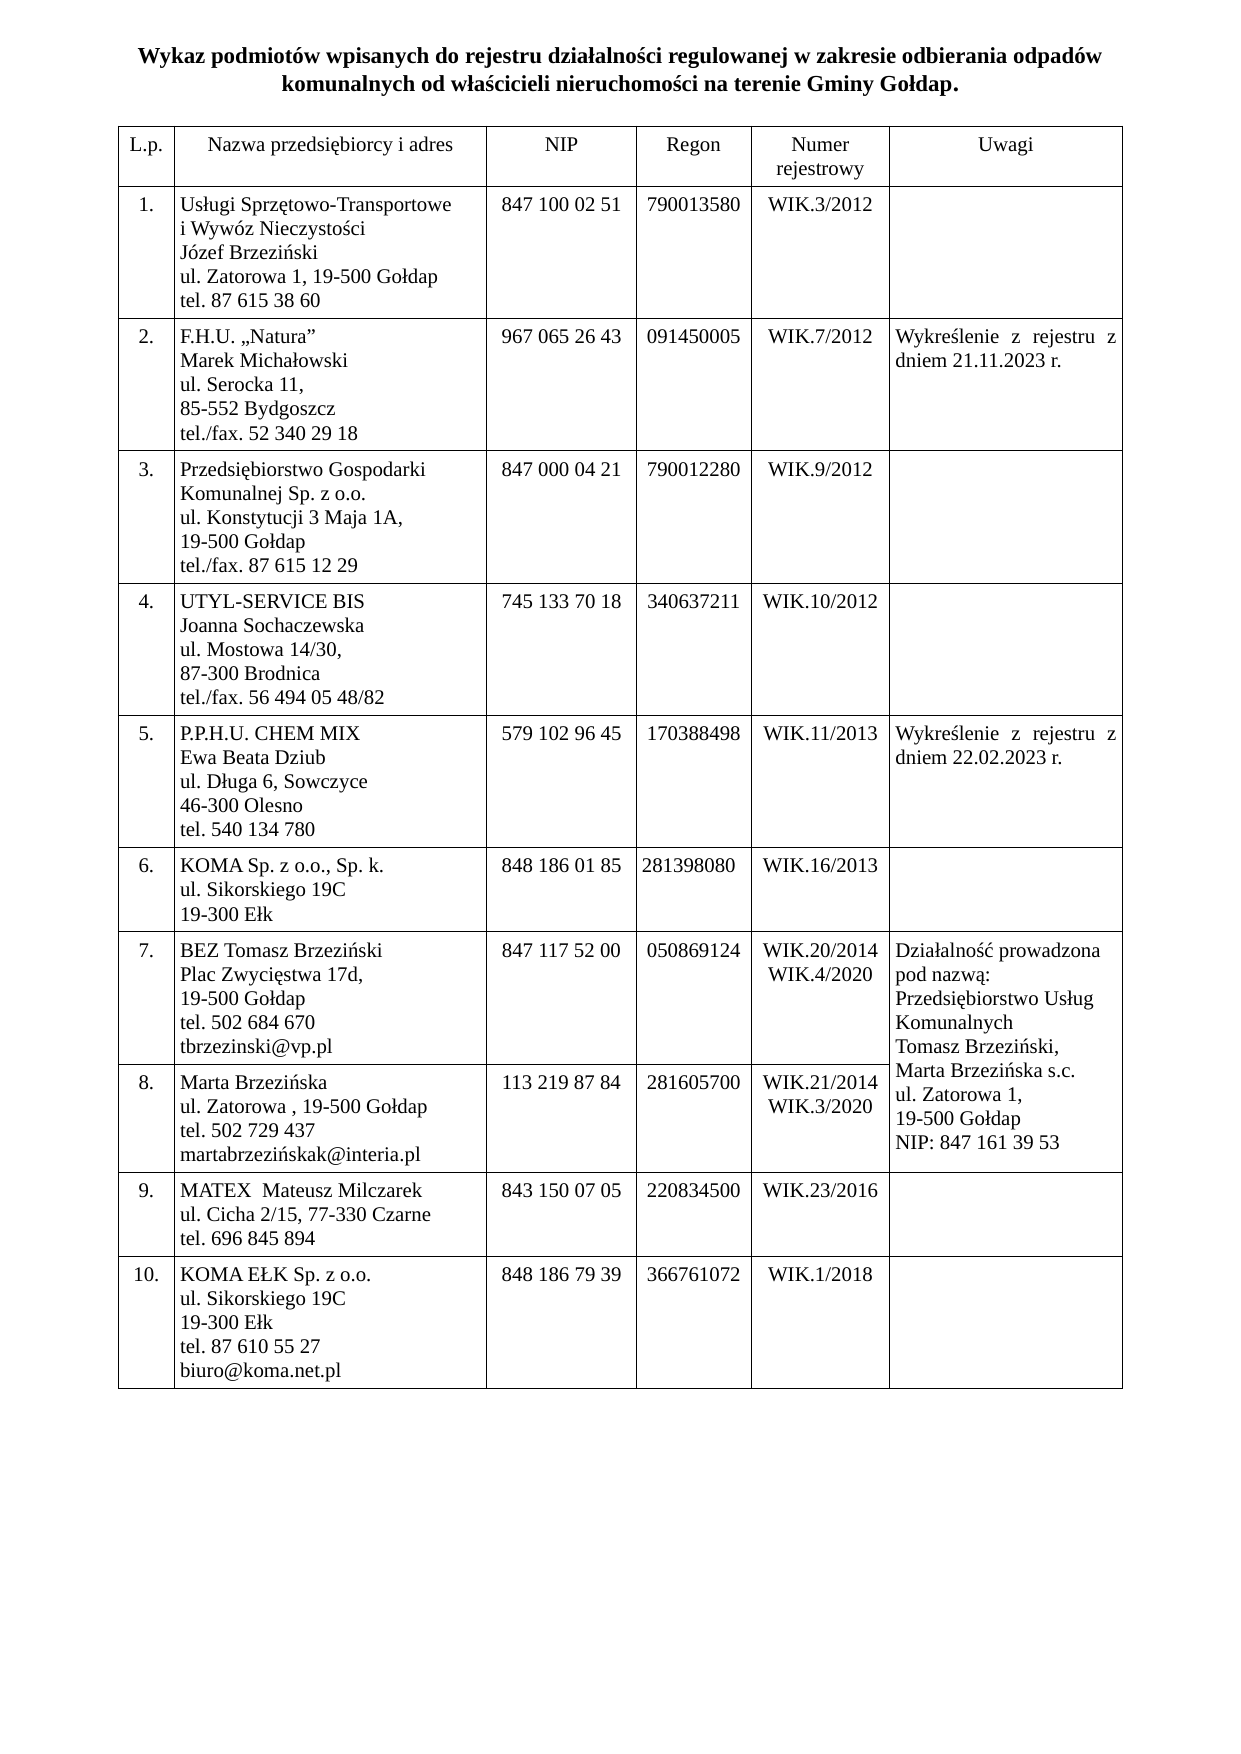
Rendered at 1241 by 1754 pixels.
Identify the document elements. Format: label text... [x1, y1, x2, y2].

table_cell 113 219 87 84 [487, 1065, 636, 1172]
table_cell WIK.16/2013 [752, 848, 889, 931]
table_cell WIK.7/2012 [752, 319, 889, 450]
table_cell WIK.10/2012 [752, 584, 889, 715]
table_cell P.P.H.U. CHEM MIX Ewa Beata Dziub ul. Długa 6, Sowczyce 46-300 Olesno tel. 540 134 780 [175, 716, 486, 847]
table_header Uwagi [890, 127, 1122, 186]
table_cell [890, 451, 1122, 582]
table_cell BEZ Tomasz Brzeziński Plac Zwycięstwa 17d, 19-500 Gołdap tel. 502 684 670 tbrzezinski@vp.pl [175, 932, 486, 1063]
table_cell 050869124 [637, 932, 751, 1063]
table_cell 790012280 [637, 451, 751, 582]
table_cell WIK.11/2013 [752, 716, 889, 847]
table_cell [890, 584, 1122, 715]
table_cell WIK.20/2014 WIK.4/2020 [752, 932, 889, 1063]
table_cell KOMA EŁK Sp. z o.o. ul. Sikorskiego 19C 19-300 Ełk tel. 87 610 55 27 biuro@koma.net.pl [175, 1257, 486, 1388]
table_cell 847 117 52 00 [487, 932, 636, 1063]
table_cell 1. [119, 187, 174, 318]
table_cell KOMA Sp. z o.o., Sp. k. ul. Sikorskiego 19C 19-300 Ełk [175, 848, 486, 931]
table_cell 10. [119, 1257, 174, 1388]
table_cell 281398080 [637, 848, 751, 931]
table_cell 3. [119, 451, 174, 582]
table_cell WIK.3/2012 [752, 187, 889, 318]
table_cell [890, 1257, 1122, 1388]
table_cell 4. [119, 584, 174, 715]
table_cell Przedsiębiorstwo Gospodarki Komunalnej Sp. z o.o. ul. Konstytucji 3 Maja 1A, 19-500 Gołdap tel./fax. 87 615 12 29 [175, 451, 486, 582]
table_header L.p. [119, 127, 174, 186]
table_cell [890, 1173, 1122, 1256]
table_cell 7. [119, 932, 174, 1063]
table_cell 9. [119, 1173, 174, 1256]
table_cell [890, 187, 1122, 318]
table_cell 847 100 02 51 [487, 187, 636, 318]
table_cell 091450005 [637, 319, 751, 450]
table_cell WIK.9/2012 [752, 451, 889, 582]
table_cell 340637211 [637, 584, 751, 715]
table_header Numer rejestrowy [752, 127, 889, 186]
table_cell 170388498 [637, 716, 751, 847]
table_cell 2. [119, 319, 174, 450]
table_cell 848 186 01 85 [487, 848, 636, 931]
table_cell 847 000 04 21 [487, 451, 636, 582]
table_cell WIK.23/2016 [752, 1173, 889, 1256]
table_cell 848 186 79 39 [487, 1257, 636, 1388]
subtitle Wykaz podmiotów wpisanych do rejestru działalności regulowanej w zakresie odbierania odpadów komunalnych od właścicieli nieruchomości na terenie Gminy Gołdap. [118, 42, 1122, 97]
table_cell 281605700 [637, 1065, 751, 1172]
table_cell F.H.U. „Natura” Marek Michałowski ul. Serocka 11, 85-552 Bydgoszcz tel./fax. 52 340 29 18 [175, 319, 486, 450]
table_cell Działalność prowadzona pod nazwą: Przedsiębiorstwo Usług Komunalnych Tomasz Brzeziński, Marta Brzezińska s.c. ul. Zatorowa 1, 19-500 Gołdap NIP: 847 161 39 53 [890, 932, 1122, 1172]
table_header Nazwa przedsiębiorcy i adres [175, 127, 486, 186]
table_cell 790013580 [637, 187, 751, 318]
table_cell 366761072 [637, 1257, 751, 1388]
table_cell Wykreślenie z rejestru z dniem 22.02.2023 r. [890, 716, 1122, 847]
table_cell [890, 848, 1122, 931]
table_cell MATEX Mateusz Milczarek ul. Cicha 2/15, 77-330 Czarne tel. 696 845 894 [175, 1173, 486, 1256]
table_header Regon [637, 127, 751, 186]
table_cell 6. [119, 848, 174, 931]
table_cell 745 133 70 18 [487, 584, 636, 715]
table_cell 843 150 07 05 [487, 1173, 636, 1256]
table_cell Marta Brzezińska ul. Zatorowa , 19-500 Gołdap tel. 502 729 437 martabrzezińskak@interia.pl [175, 1065, 486, 1172]
table_cell WIK.1/2018 [752, 1257, 889, 1388]
table_cell UTYL-SERVICE BIS Joanna Sochaczewska ul. Mostowa 14/30, 87-300 Brodnica tel./fax. 56 494 05 48/82 [175, 584, 486, 715]
table_cell WIK.21/2014 WIK.3/2020 [752, 1065, 889, 1172]
table_cell 220834500 [637, 1173, 751, 1256]
table_header NIP [487, 127, 636, 186]
table_cell 8. [119, 1065, 174, 1172]
table_cell Wykreślenie z rejestru z dniem 21.11.2023 r. [890, 319, 1122, 450]
table_cell 579 102 96 45 [487, 716, 636, 847]
table_cell 5. [119, 716, 174, 847]
table_cell Usługi Sprzętowo-Transportowe i Wywóz Nieczystości Józef Brzeziński ul. Zatorowa 1, 19-500 Gołdap tel. 87 615 38 60 [175, 187, 486, 318]
table_cell 967 065 26 43 [487, 319, 636, 450]
